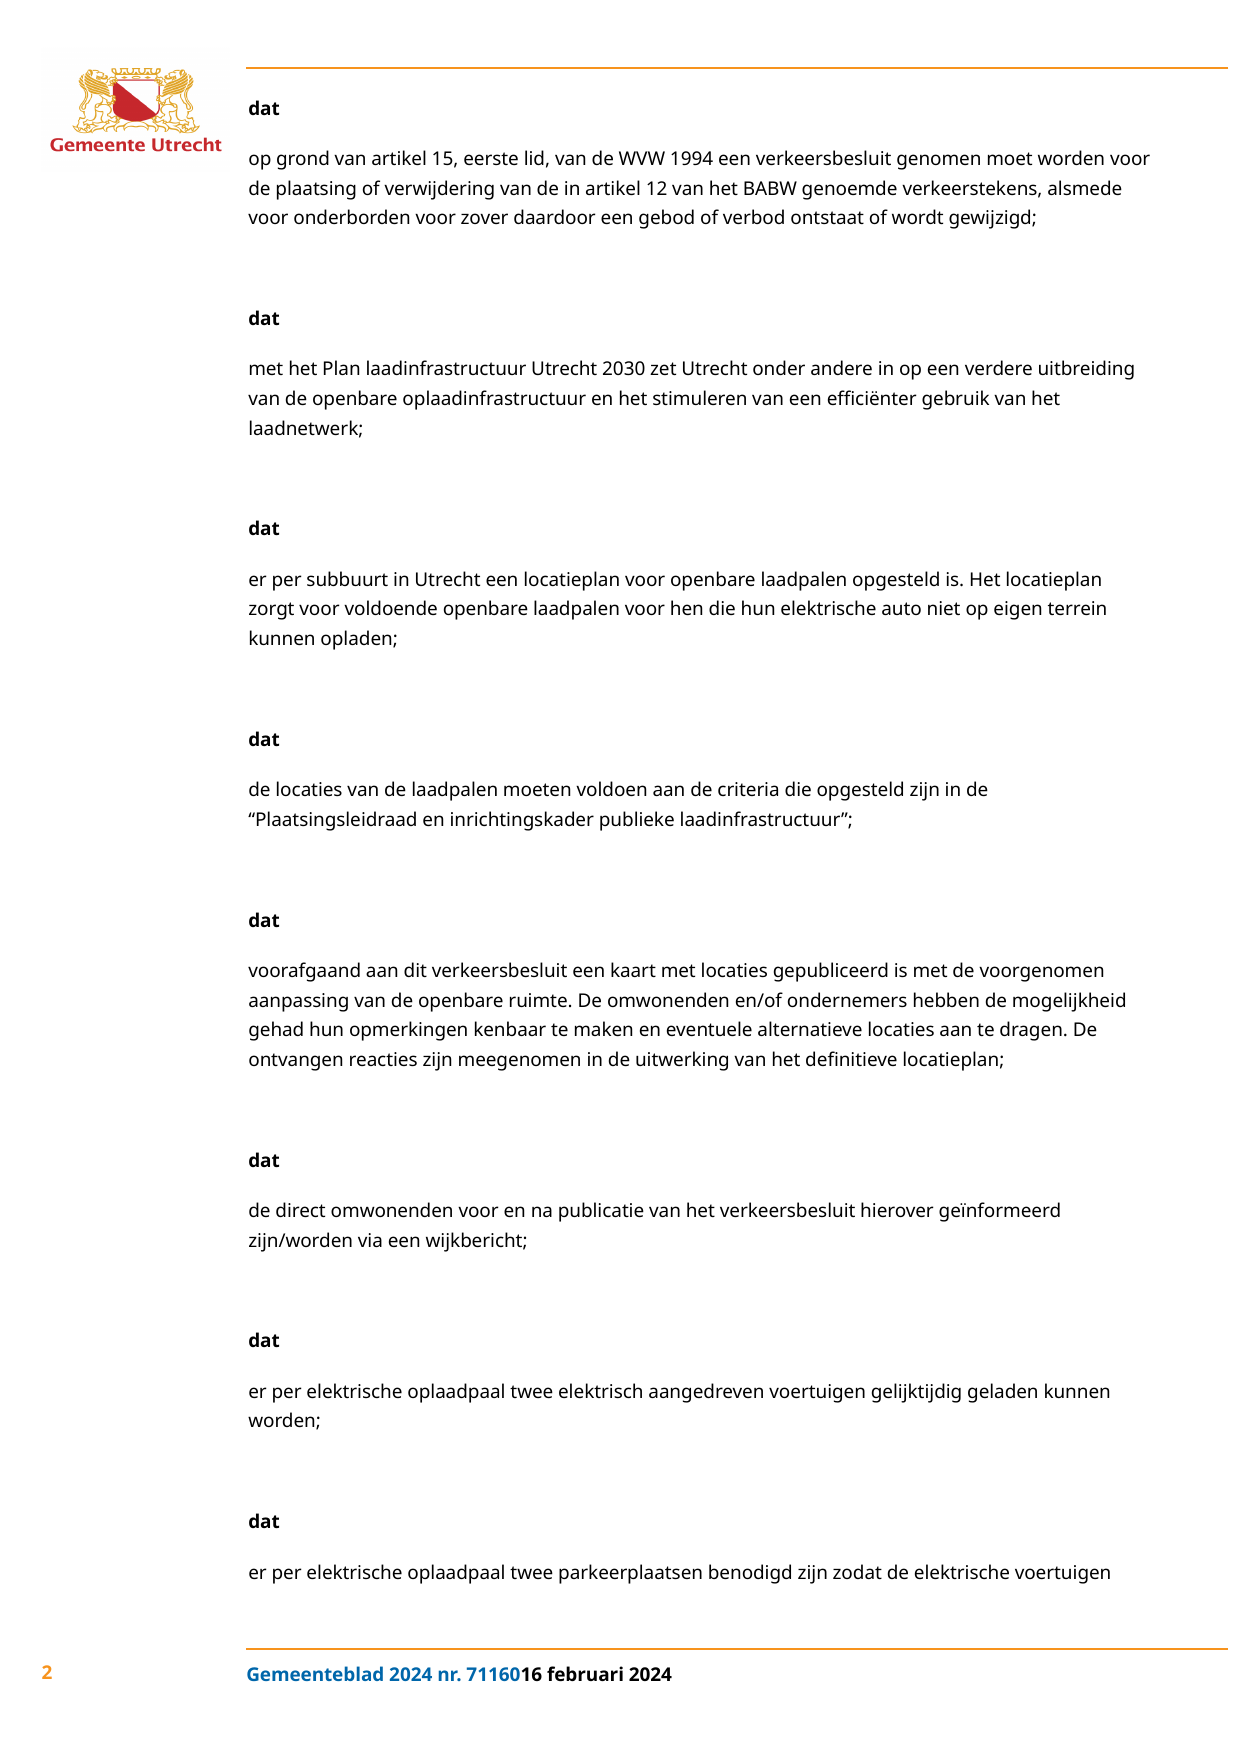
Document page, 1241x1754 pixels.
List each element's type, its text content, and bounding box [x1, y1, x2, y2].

text dat [248, 726, 1152, 752]
text dat [248, 516, 1152, 541]
text met het Plan laadinfrastructuur Utrecht 2030 zet Utrecht onder andere in op een verdere uitbreiding van de openbare oplaadinfrastructuur en het stimuleren van een efficiënter gebruik van het laadnetwerk; [248, 356, 1152, 441]
text dat [248, 95, 1152, 121]
text voorafgaand aan dit verkeersbesluit een kaart met locaties gepubliceerd is met de voorgenomen aanpassing van de openbare ruimte. De omwonenden en/of ondernemers hebben de mogelijkheid gehad hun opmerkingen kenbaar te maken en eventuele alternatieve locaties aan te dragen. De ontvangen reacties zijn meegenomen in de uitwerking van het definitieve locatieplan; [248, 957, 1152, 1072]
text er per elektrische oplaadpaal twee parkeerplaatsen benodigd zijn zodat de elektrische voertuigen [248, 1559, 1152, 1585]
text dat [248, 1328, 1152, 1353]
picture [41, 47, 231, 172]
text er per subbuurt in Utrecht een locatieplan voor openbare laadpalen opgesteld is. Het locatieplan zorgt voor voldoende openbare laadpalen voor hen die hun elektrische auto niet op eigen terrein kunnen opladen; [248, 566, 1152, 651]
text op grond van artikel 15, eerste lid, van de WVW 1994 een verkeersbesluit genomen moet worden voor de plaatsing of verwijdering van de in artikel 12 van het BABW genoemde verkeerstekens, alsmede voor onderborden voor zover daardoor een gebod of verbod ontstaat of wordt gewijzigd; [248, 145, 1152, 230]
text de direct omwonenden voor en na publicatie van het verkeersbesluit hierover geïnformeerd zijn/worden via een wijkbericht; [248, 1197, 1152, 1253]
text dat [248, 1508, 1152, 1534]
text er per elektrische oplaadpaal twee elektrisch aangedreven voertuigen gelijktijdig geladen kunnen worden; [248, 1378, 1152, 1433]
text dat [248, 1147, 1152, 1173]
text de locaties van de laadpalen moeten voldoen aan de criteria die opgesteld zijn in de “Plaatsingsleidraad en inrichtingskader publieke laadinfrastructuur”; [248, 776, 1152, 832]
text dat [248, 907, 1152, 933]
text dat [248, 305, 1152, 331]
